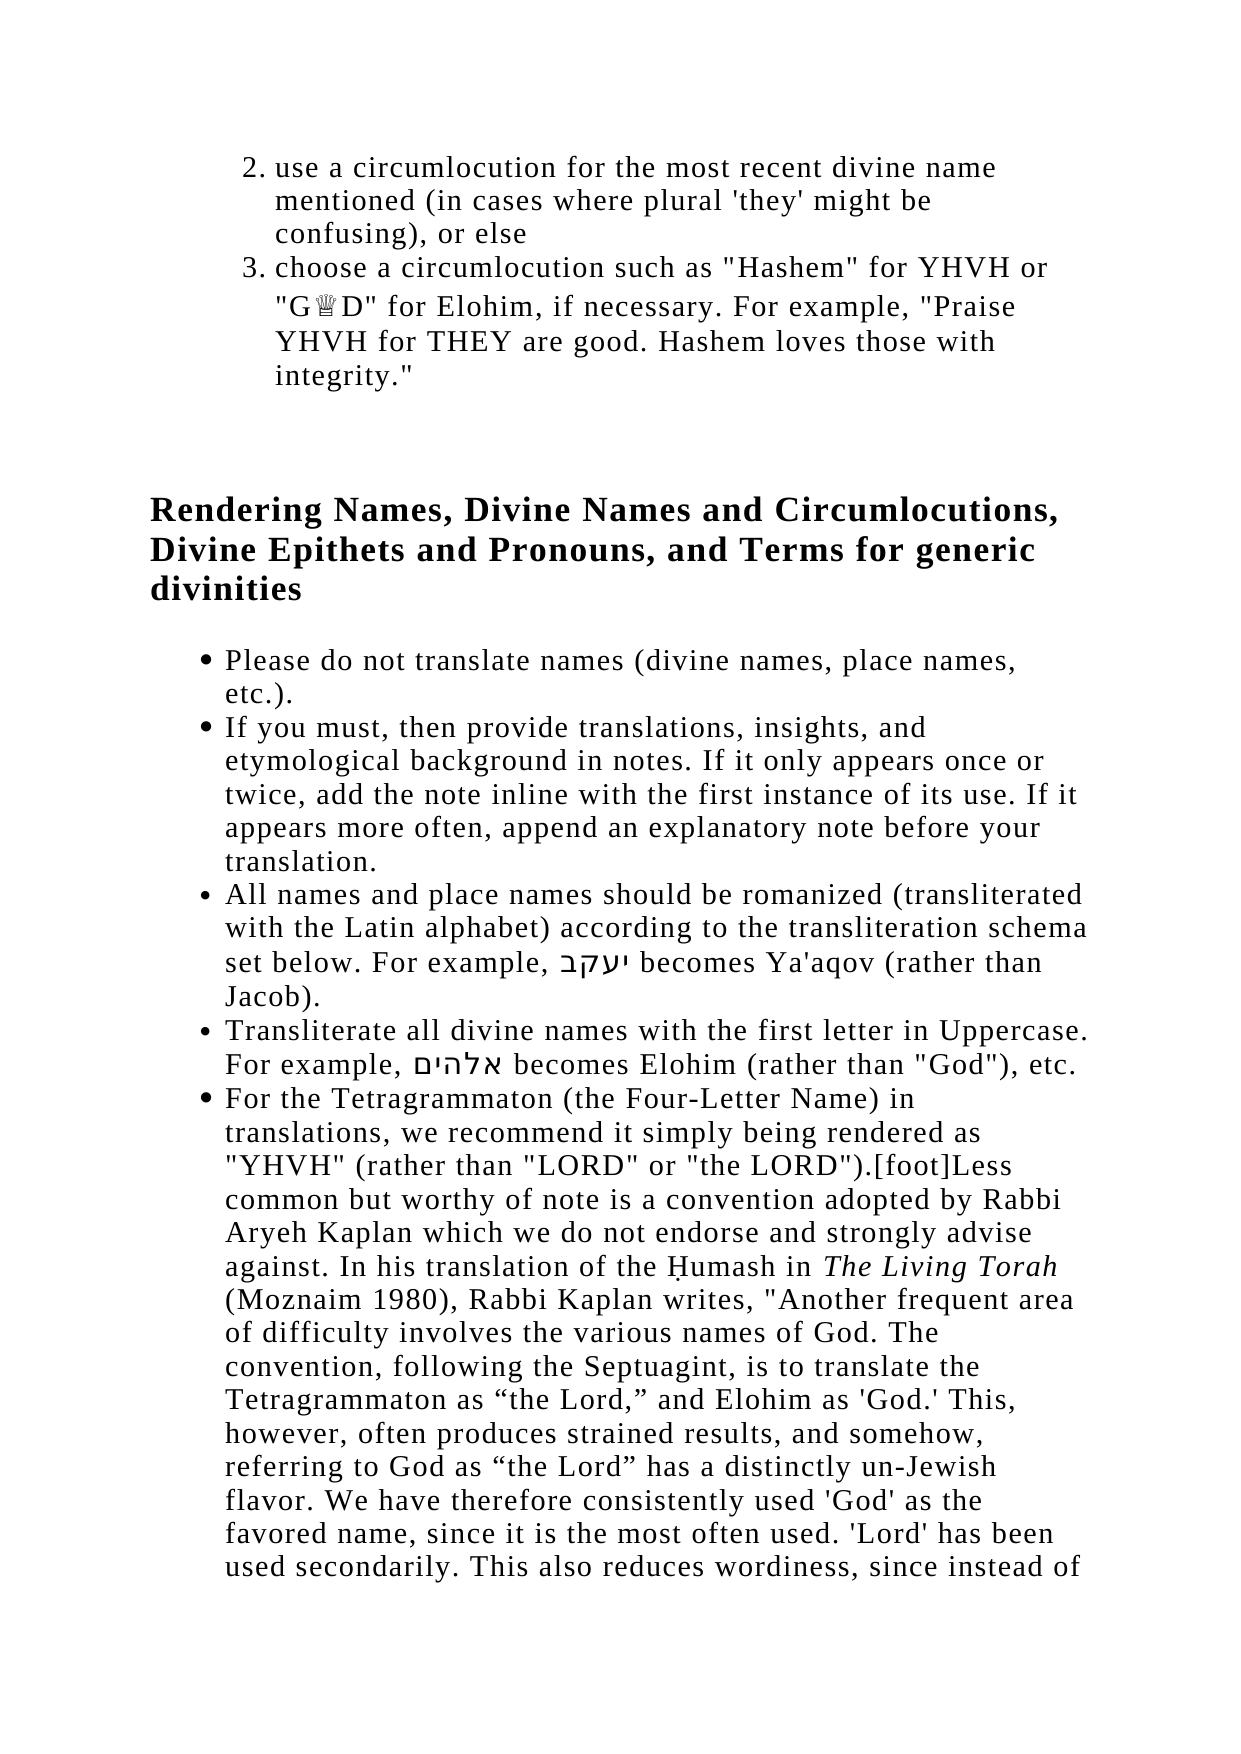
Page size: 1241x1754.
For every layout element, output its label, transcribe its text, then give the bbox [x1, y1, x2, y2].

subtitle Rendering Names, Divine Names and Circumlocutions, Divine Epithets and Pronouns, and Terms for generic divinities [150, 490, 1090, 608]
list use a circumlocution for the most recent divine name mentioned (in cases where plural 'they' might be confusing), or else [242, 150, 1090, 250]
list If you must, then provide translations, insights, and etymological background in notes. If it only appears once or twice, add the note inline with the first instance of its use. If it appears more often, append an explanatory note before your translation. [201, 710, 1090, 877]
list choose a circumlocution such as "Hashem" for YHVH or "G♕D" for Elohim, if necessary. For example, "Praise YHVH for THEY are good. Hashem loves those with integrity." [242, 250, 1090, 392]
list All names and place names should be romanized (transliterated with the Latin alphabet) according to the transliteration schema set below. For example, יעקב becomes Ya'aqov (rather than Jacob). [201, 877, 1090, 1013]
list Transliterate all divine names with the first letter in Uppercase. For example, אלהים becomes Elohim (rather than "God"), etc. [201, 1013, 1090, 1082]
list For the Tetragrammaton (the Four-Letter Name) in translations, we recommend it simply being rendered as "YHVH" (rather than "LORD" or "the LORD").[foot]Less common but worthy of note is a convention adopted by Rabbi Aryeh Kaplan which we do not endorse and strongly advise against. In his translation of the Ḥumash in The Living Torah (Moznaim 1980), Rabbi Kaplan writes, "Another frequent area of difficulty involves the various names of God. The convention, following the Septuagint, is to translate the Tetragrammaton as “the Lord,” and Elohim as 'God.' This, however, often produces strained results, and somehow, referring to God as “the Lord” has a distinctly un-Jewish flavor. We have therefore consistently used 'God' as the favored name, since it is the most often used. 'Lord' has been used secondarily. This also reduces wordiness, since instead of [201, 1082, 1090, 1583]
list Please do not translate names (divine names, place names, etc.). [201, 643, 1090, 710]
